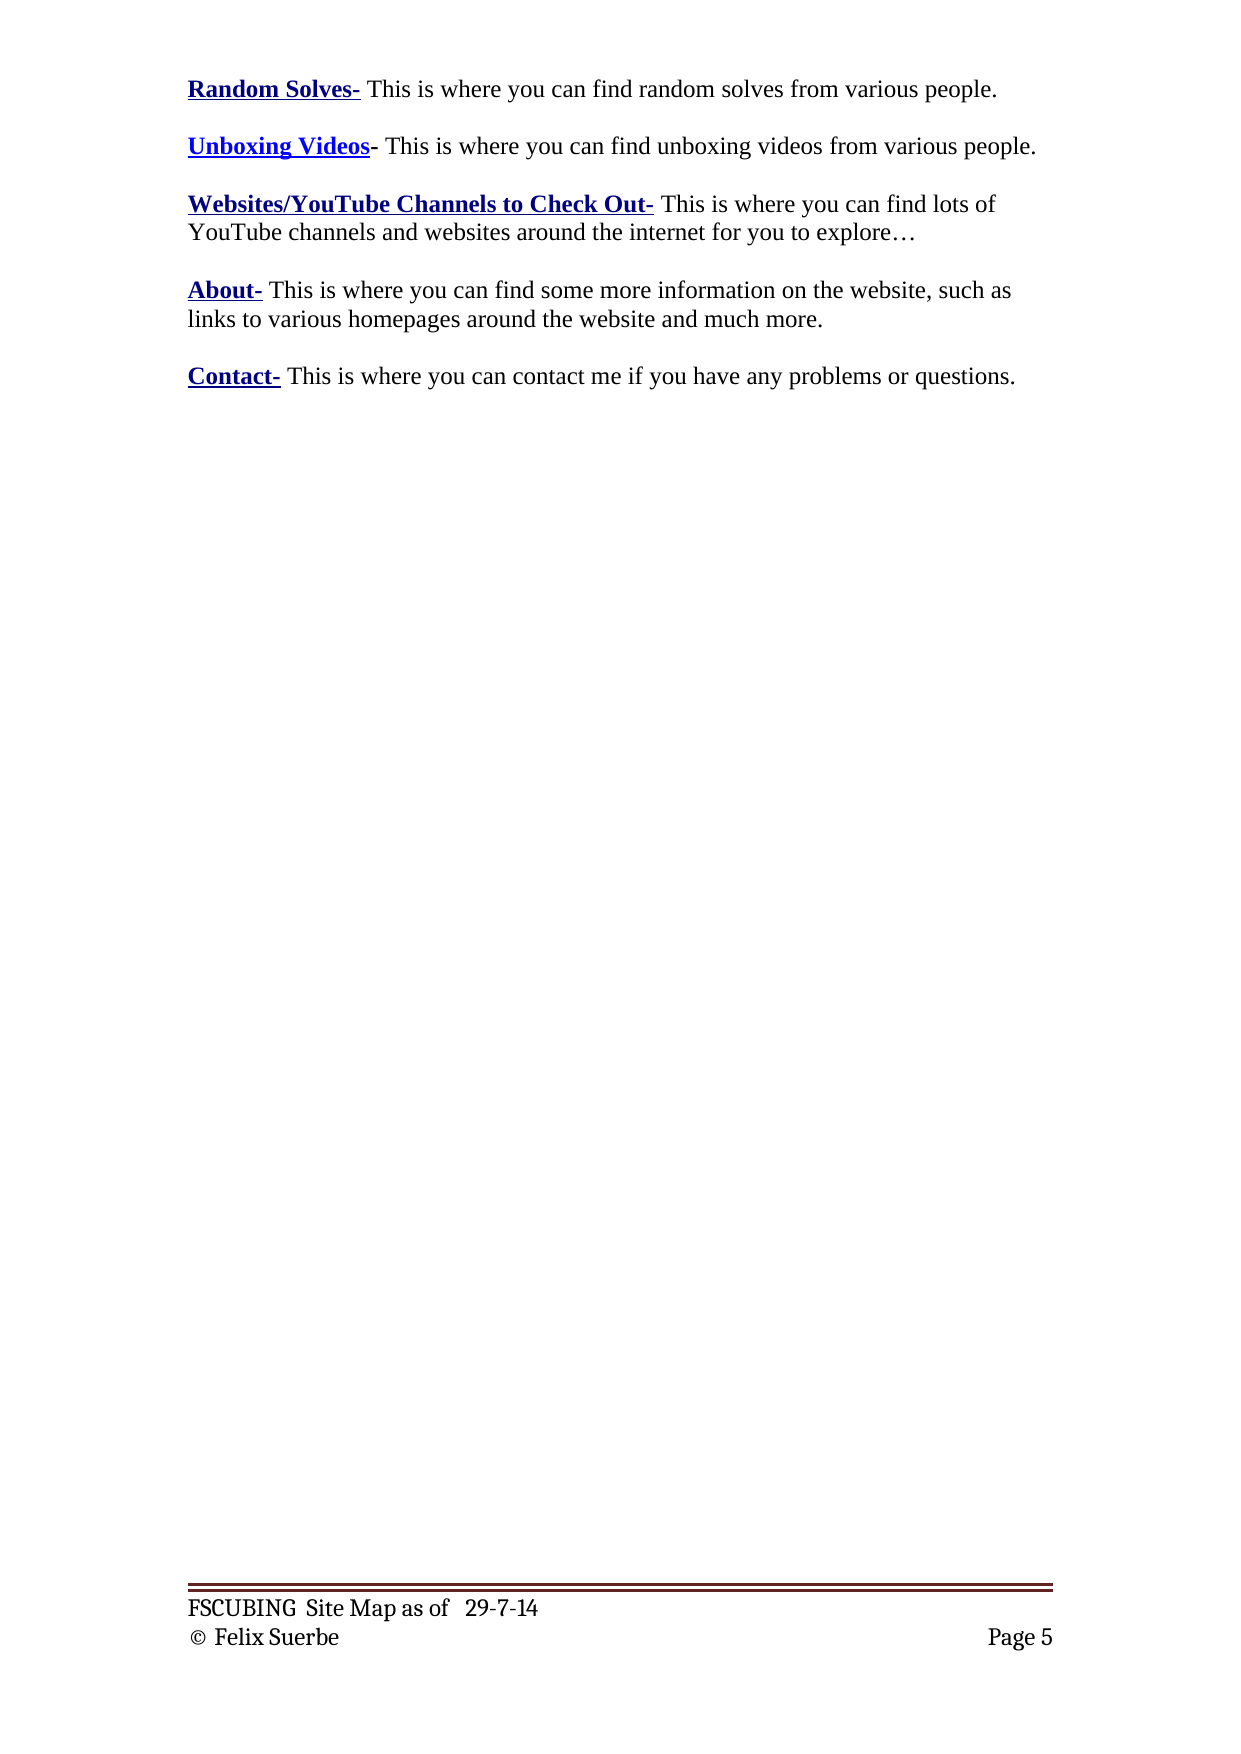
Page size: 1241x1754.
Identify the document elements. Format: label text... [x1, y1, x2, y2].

text Websites/YouTube Channels to Check Out- This is where you can find lots of YouTube channels and websites around the internet for you to explore… [187, 189, 1053, 246]
text Unboxing Videos- This is where you can find unboxing videos from various people. [187, 131, 1053, 160]
text Contact- This is where you can contact me if you have any problems or questions. [187, 361, 1053, 390]
text Random Solves- This is where you can find random solves from various people. [187, 74, 1053, 102]
text About- This is where you can find some more information on the website, such as links to various homepages around the website and much more. [187, 275, 1053, 332]
